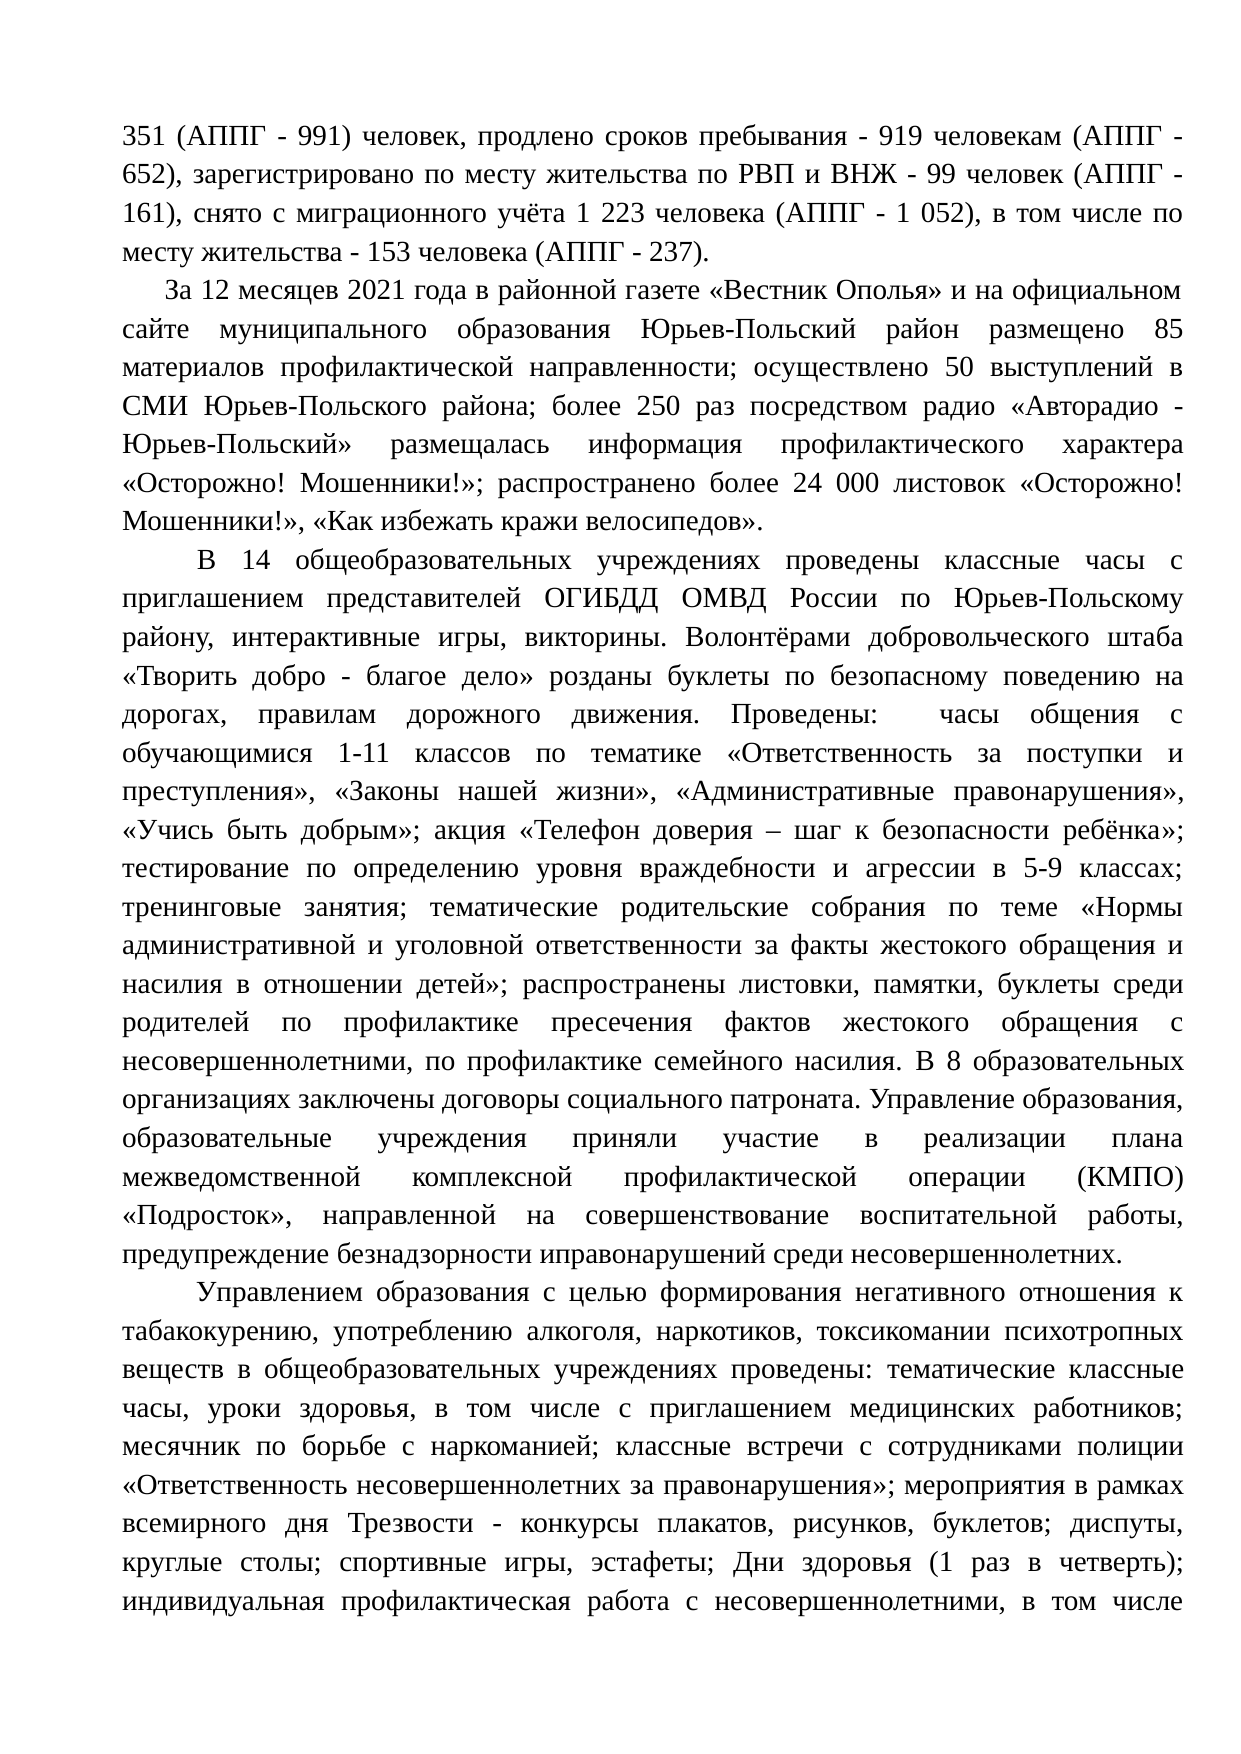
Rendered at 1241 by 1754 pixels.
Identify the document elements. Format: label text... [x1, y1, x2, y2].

text В 14 общеобразовательных учреждениях проведены классные часы с приглашением представителей ОГИБДД ОМВД России по Юрьев-Польскому району, интерактивные игры, викторины. Волонтёрами добровольческого штаба «Творить добро - благое дело» розданы буклеты по безопасному поведению на дорогах, правилам дорожного движения. Проведены: часы общения с обучающимися 1-11 классов по тематике «Ответственность за поступки и преступления», «Законы нашей жизни», «Административные правонарушения», «Учись быть добрым»; акция «Телефон доверия – шаг к безопасности ребёнка»; тестирование по определению уровня враждебности и агрессии в 5-9 классах; тренинговые занятия; тематические родительские собрания по теме «Нормы административной и уголовной ответственности за факты жестокого обращения и насилия в отношении детей»; распространены листовки, памятки, буклеты среди родителей по профилактике пресечения фактов жестокого обращения с несовершеннолетними, по профилактике семейного насилия. В 8 образовательных организациях заключены договоры социального патроната. Управление образования, образовательные учреждения приняли участие в реализации плана межведомственной комплексной профилактической операции (КМПО) «Подросток», направленной на совершенствование воспитательной работы, предупреждение безнадзорности иправонарушений среди несовершеннолетних. [122, 542, 1184, 1269]
text За 12 месяцев 2021 года в районной газете «Вестник Ополья» и на официальном сайте муниципального образования Юрьев-Польский район размещено 85 материалов профилактической направленности; осуществлено 50 выступлений в СМИ Юрьев-Польского района; более 250 раз посредством радио «Авторадио - Юрьев-Польский» размещалась информация профилактического характера «Осторожно! Мошенники!»; распространено более 24 000 листовок «Осторожно! Мошенники!», «Как избежать кражи велосипедов». [122, 272, 1184, 537]
text 351 (АППГ - 991) человек, продлено сроков пребывания - 919 человекам (АППГ - 652), зарегистрировано по месту жительства по РВП и ВНЖ - 99 человек (АППГ - 161), снято с миграционного учёта 1 223 человека (АППГ - 1 052), в том числе по месту жительства - 153 человека (АППГ - 237). [122, 118, 1184, 267]
text Управлением образования с целью формирования негативного отношения к табакокурению, употреблению алкоголя, наркотиков, токсикомании психотропных веществ в общеобразовательных учреждениях проведены: тематические классные часы, уроки здоровья, в том числе с приглашением медицинских работников; месячник по борьбе с наркоманией; классные встречи с сотрудниками полиции «Ответственность несовершеннолетних за правонарушения»; мероприятия в рамках всемирного дня Трезвости - конкурсы плакатов, рисунков, буклетов; диспуты, круглые столы; спортивные игры, эстафеты; Дни здоровья (1 раз в четверть); индивидуальная профилактическая работа с несовершеннолетними, в том числе [122, 1274, 1184, 1616]
